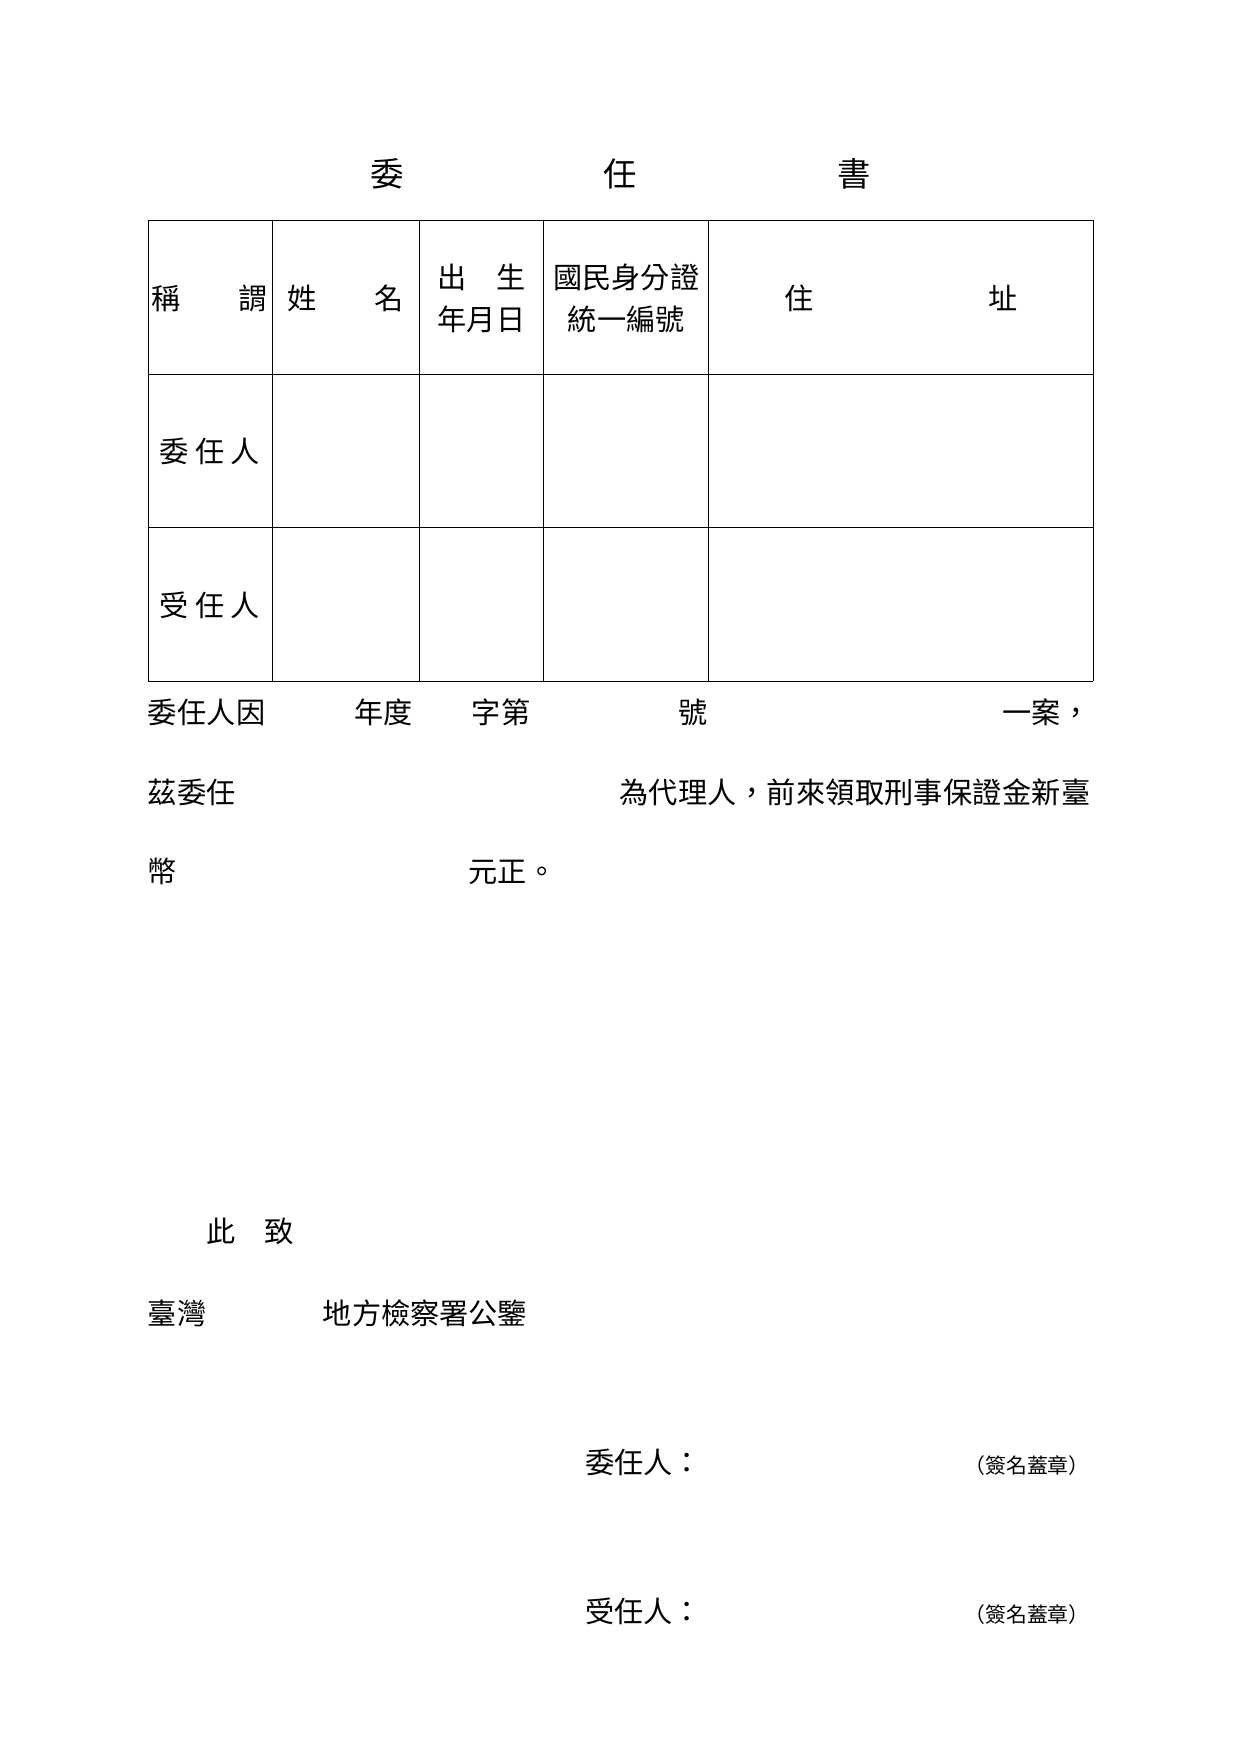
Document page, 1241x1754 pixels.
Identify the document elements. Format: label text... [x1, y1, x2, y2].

table_header 出 生 年月日 [420, 221, 543, 373]
table_cell [273, 375, 419, 527]
table_cell [544, 528, 708, 681]
table_header 住 址 [709, 221, 1093, 373]
table_cell 委 任 人 [149, 375, 272, 527]
table_cell [709, 528, 1093, 681]
table_cell [709, 375, 1093, 527]
table_header 姓 名 [273, 221, 419, 373]
table_header 稱 謂 [149, 221, 272, 373]
table_cell [544, 375, 708, 527]
text 委任人： （簽名蓋章） [148, 1442, 1093, 1482]
table_cell [420, 528, 543, 681]
table_cell [420, 375, 543, 527]
table_cell 受 任 人 [149, 528, 272, 681]
text 受任人： （簽名蓋章） [148, 1588, 1093, 1631]
text 此 致 [148, 1211, 1093, 1251]
text 委 任 書 [148, 148, 1093, 196]
text 臺灣 地方檢察署公鑒 [148, 1290, 1093, 1333]
table_header 國民身分證 統一編號 [544, 221, 708, 373]
table_cell [273, 528, 419, 681]
text 委任人因 年度 字第 號 一案，茲委任 為代理人，前來領取刑事保證金新臺幣 元正。 [148, 692, 1093, 891]
